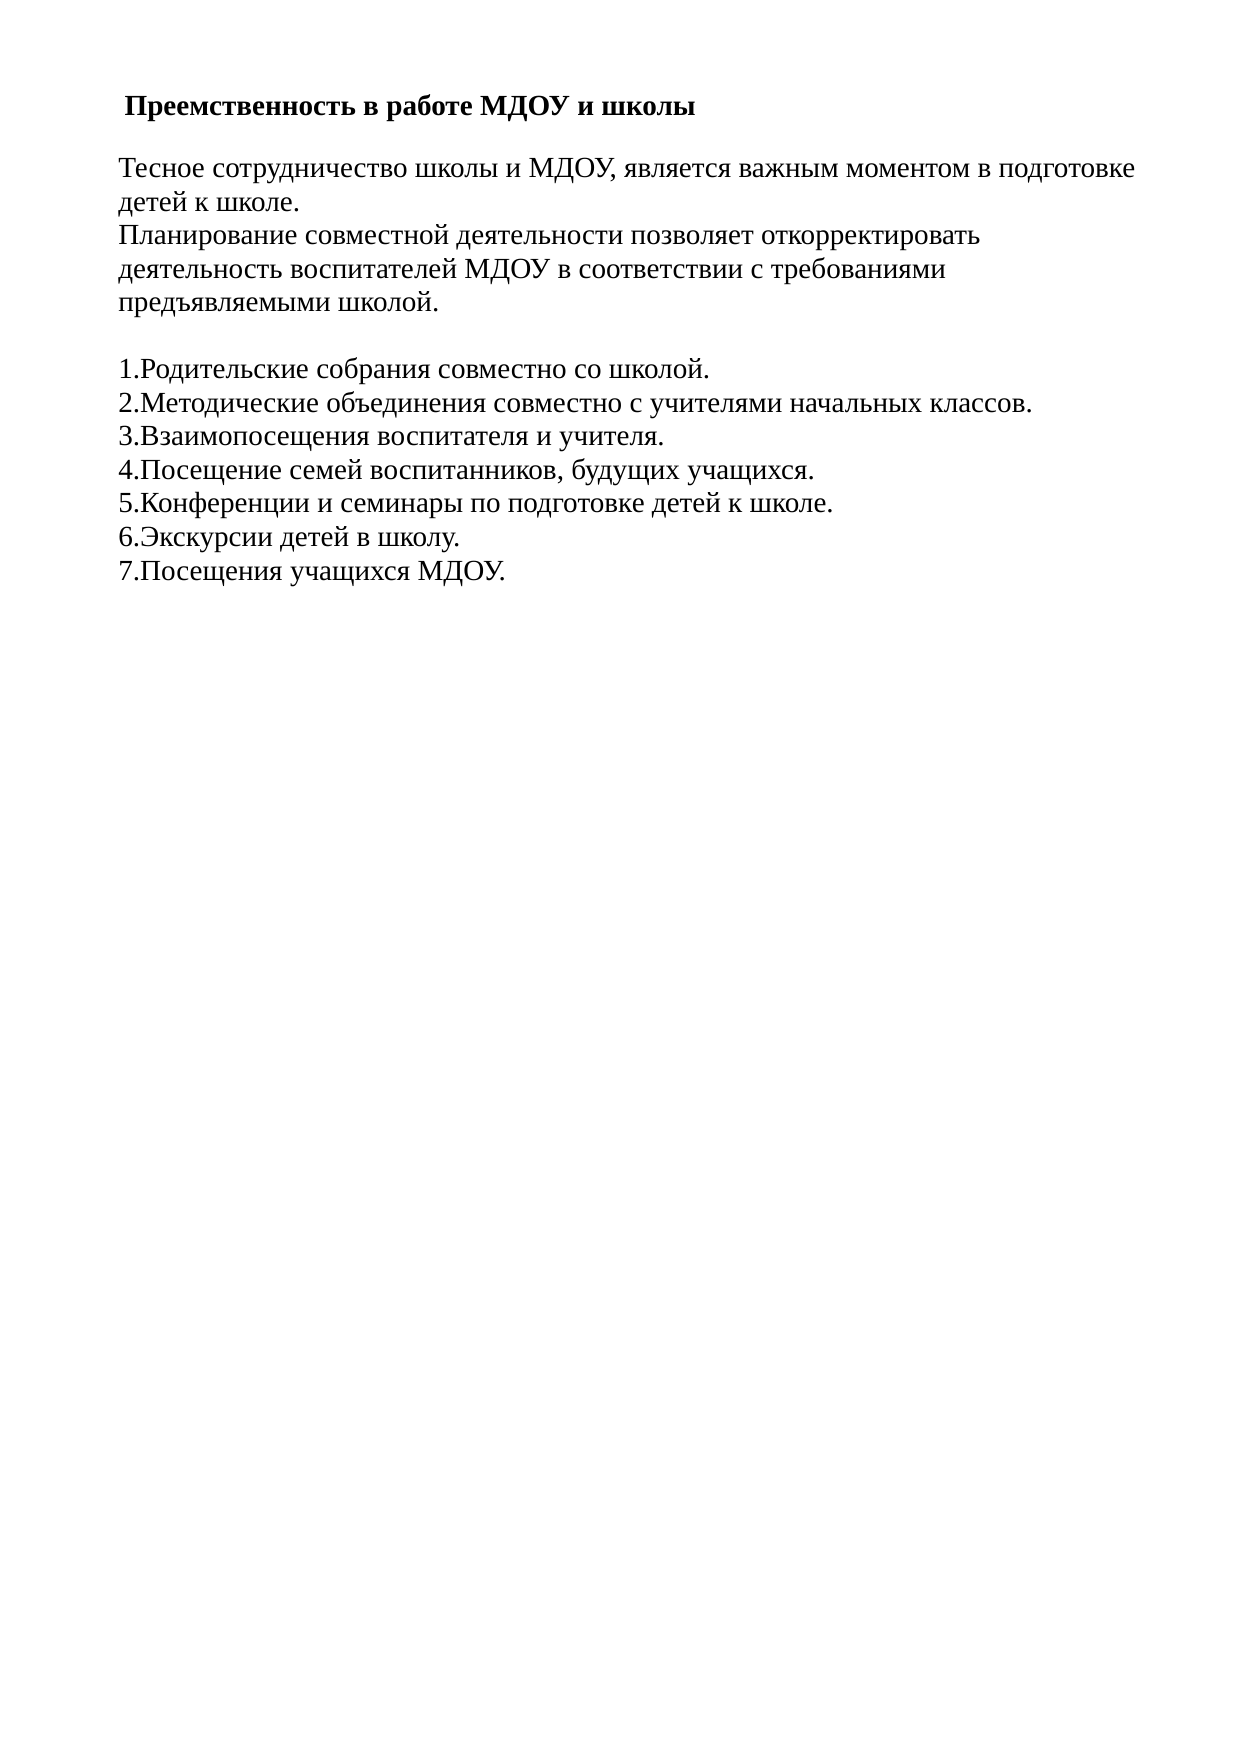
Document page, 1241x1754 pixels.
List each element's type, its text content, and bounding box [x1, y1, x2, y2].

text Преемственность в работе МДОУ и школы [118, 88, 1152, 121]
text 5.Конференции и семинары по подготовке детей к школе. [118, 486, 1152, 519]
text 4.Посещение семей воспитанников, будущих учащихся. [118, 452, 1152, 486]
text 6.Экскурсии детей в школу. [118, 519, 1152, 553]
text 2.Методические объединения совместно с учителями начальных классов. [118, 385, 1152, 418]
text 1.Родительские собрания совместно со школой. [118, 351, 1152, 385]
text Тесное сотрудничество школы и МДОУ, является важным моментом в подготовке детей к школе. [118, 150, 1152, 217]
text 3.Взаимопосещения воспитателя и учителя. [118, 418, 1152, 452]
text 7.Посещения учащихся МДОУ. [118, 553, 1152, 586]
text Планирование совместной деятельности позволяет откорректировать деятельность воспитателей МДОУ в соответствии с требованиями предъявляемыми школой. [118, 217, 1152, 318]
